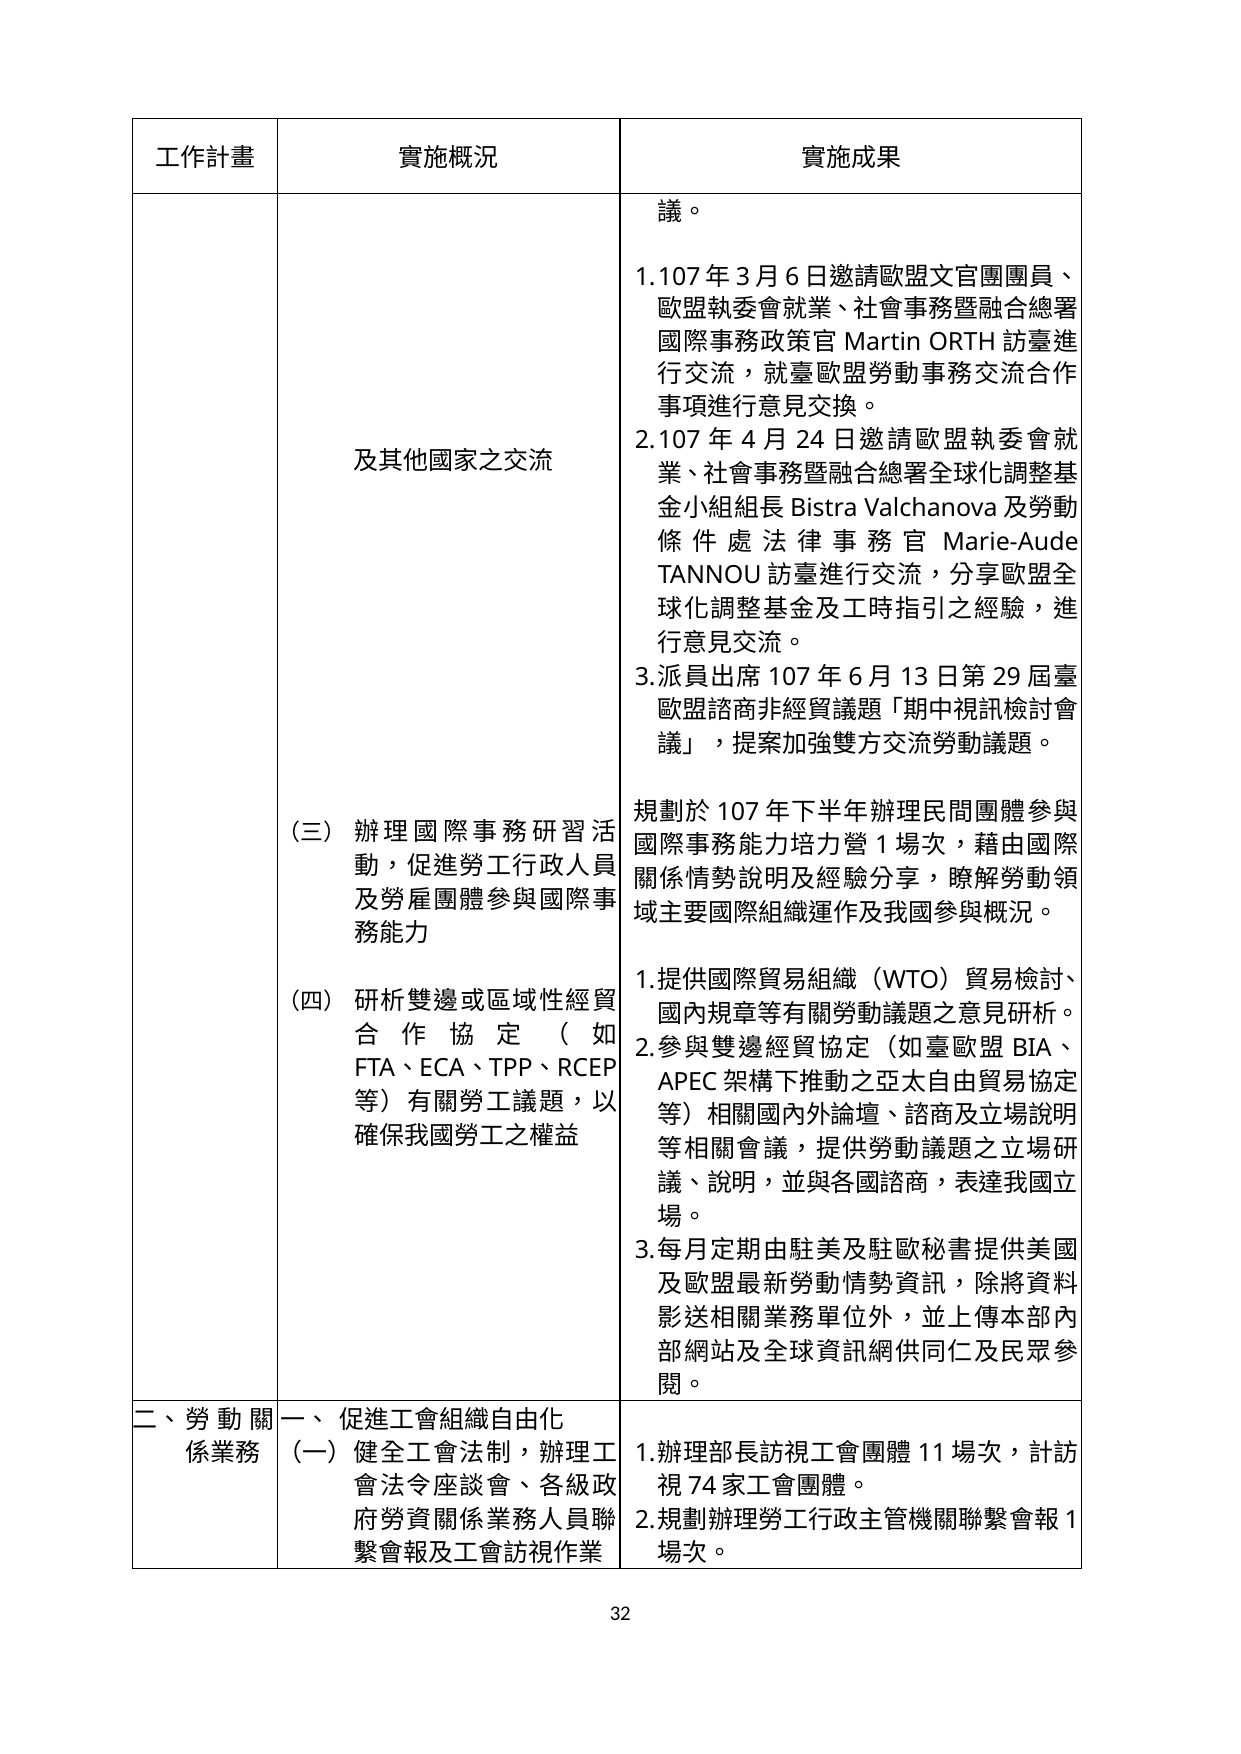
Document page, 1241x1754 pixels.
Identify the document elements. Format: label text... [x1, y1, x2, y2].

table_header 實施概況 [278, 119, 619, 193]
table_cell 促進工會組織自由化 健全工會法制，辦理工會法令座談會、各級政府勞資關係業務人員聯繫會報及工會訪視作業 輔導成立企(產)業工會、補助新成立之企（產）業工會勞工教育訓練及補助工會會所修繕費用 辦理工會幹部、會務人員之培育暨專業知能訓練及補助工會辦理教育訓練 辦理全國模範勞工選拔暨表揚等各系列活動及補助全國性工會辦理五一勞動節表揚大會 強化團體協約，推動派遣勞工保護法制 營造有利協商環境，推動勞資雙方簽訂團體協約，培育集體協商人才 明確重要勞動契約權利義務規範，加強與勞雇團體說明勞動契約法制 推動派遣勞工保護法制，健全勞動權益 建立迅速有效勞資爭議處理機制 強化勞資爭議制度之效能及落實大量解僱勞工保護法制度之功能，運用民間團體資源，推動勞資爭議調解及仲裁業務 推廣勞資自主解決爭議能力，強化企業勞資關係之穩定 辦理勞資爭議調解及仲裁訓練，提升勞資爭議調處人員專業知能 辦理交付仲裁業務 強化重大勞資爭議處理機制，有效解決勞資爭議 運作及管理勞工權益基金，強化勞工訴訟扶助效能 健全不當勞動行為裁決機制 落實不當勞動行為裁決機制，研議檢討不當勞動行為裁決機制相關法制 改善及穩定勞動關係發展，預防不當勞動行為發生 推動不當勞動行為裁決機制，辦理裁決案件 推行勞動教育，強化勞資對話 提升國民勞動意識，以多元管道推廣勞動教育 編製勞動教育e化教材，推動勞動教育網路學習 推動勞資對話機制，辦理勞資會議及社會對話相關活動 [278, 1401, 619, 1568]
table_cell 辦理部長訪視工會團體11場次，計訪視74家工會團體。 規劃辦理勞工行政主管機關聯繫會報1場次。 刻正辦理研商工會法修法座談會活動2場次。 核定補助輔導成立企（產）業工會及補助新成立之企（產）業工會勞工教育訓練，計6家工會，辦理6場次。 補助工會會所修繕費用，刻正公告受理申請（公告日期107年6月14日至7月14日）。 規劃辦理工會領袖座談會1場次。 規劃辦理女性工會幹部培育訓練營1場次。 核定補助工會團體辦理工會教育訓練，計159家工會，辦理160場次，各受補助工會刻正辦理中。 核定補助各縣市總工會理事長常務監事暨總幹事會務聯繫研討會，計2家工會，辦理2場次。 規劃辦理青年工會幹部培訓班1場次。 召開全國模範勞工選拔評審委員會。 辦理全國模範勞工表揚獎座製作。 辦理慶祝五一勞動節暨全國模範勞工表揚活動，並安排全國模範勞工晉見總統。 刻正辦理全國模範勞工國外參訪活動，預定於107年9月3日至7日前往韓國釜山、慶州地區。 刻正辦理誠信協商及簽訂團體協約經驗分享座談會、團體協約入廠輔導、集體協商人才培訓班及勞資雙方團體協商追蹤調查。 召開「研商團體協約相關疑義專家學者諮詢會議」1場次。 刻正辦理勞動契約議題工作坊3場次。 107年3月9日發布「勞動派遣權益指導原則」及「派遣勞動契約應約定及不得約定事項」，納入派遣轉正職之注意事項。 刻正辦理派遣業者勞工法令說明及座談會3場次。 辦理警政人員勞資爭議處理法宣導會3場次。 規劃辦理勞資爭議處理及大量解僱勞工保護法制相關會議4場次。 規劃辦理勞資爭議調解業務訪視及座談會8場次。 規劃補助民間團體辦理勞資爭議調解及仲裁研習相關活動。 規劃辦理輔導事業單位建構企業內勞資爭議處理制度及紛爭處理措施25場次。 規劃辦理勞資爭議調解人訓練1場次及調解人執行調解業務研習活動9場次，並印製調解人認證證書及簽證手冊。 規劃辦理勞資爭議資深調解人表揚活動1場次。 壓製勞資爭議仲裁程序宣導片光碟及分送地方主管機關利用。 規劃辦理勞工行政主管機關處理勞資爭議及大量解僱業務承辦人員研習暨聯繫會議相關活動2場次。 規劃辦理「106年度勞工訴訟扶助專案滿意度意見調查」。 委託民間團體辦理法律扶助及法律諮詢，計受理1,480件，核定扶助1,106件，且訴訟結果7成以上有利於勞工。 補助勞工訴訟期間必要生活費用，計補助66人次。 本部不當勞動行為裁決委員會審理不當勞動行為裁決案件，計25件。 辦理100至107年度213件裁決決定行政訴訟委任律師案，計102審次。 修正「不當勞動行為裁決委員會審理給付報酬標準」部分條文。 辦理穩定勞資關係－不當勞動行為集中訓練活動2場次。 規劃編印105年度裁決案例彙編。 規劃辦理2場次勞動教育師資培訓活動。 發送「職場高手秘笈」手冊及電子書，提升初入職場者、高中職及大專院校學生之勞動權益意識。 維運全民勞教e網，轉製勞動教育電子書2本。 辦理網站學習心得徵集及Facebook粉專活動3場次，並編修24門既有線上學習課程。 與經濟部、科技部合作辦理勞資會議業務研討座談會10場次，邀集工業、科技園區之廠商及相關人員計771人參加。 規劃辦理產業別社會對話活動2場次。 [621, 1401, 1081, 1568]
table_cell 勞動關係業務 [133, 1401, 277, 1568]
table_header 實施成果 [621, 119, 1081, 193]
table_cell [133, 194, 277, 1400]
table_cell 加強勞動政策推展，健全政策發展與溝通 辦理勞動議題諮詢及網路參與，周延政策規劃與制定 加強勞動政策溝通及說明，增進各界對政策認知與瞭解 強化中央與地方勞動行政業務聯繫及合作，提升政策落實與執行 辦理立法委員質詢案管制及考核，落實監督回應與處置 落實施政管制與促進研究發展，提升施政效能 執行施政計畫管考及各項專案管制措施，督促施政具體落實 推動地方政府執行勞動業務考核及獎勵機制，強化整體勞動行政效能 推動促進勞動業務服務品質提升措施，辦理本部服務績優單位評鑑與輔導，增進服務效能 鼓勵業務研究與創新改革，辦理各級勞動行政人員研習，強化業務新革與行政專業 強化勞動力政策評估，健全勞動市場機制 因應勞動市場趨勢變化，辦理人力資源議題諮詢及研討，提供人力資源規劃與制定 建立人力資源諮詢平臺，強化本部與國內外工商團體溝通聯繫 蒐集國內外勞動市場資訊，提供最新勞動市場法規動態，發行勞動刊物及中英文簡訊 辦理性別平等綱領及消除婦女一切歧視公約（CEDAW），保障婦女勞動權益 推動國際勞動事務參與及合作，提升我國勞動事務國際能見度 推動實質參與國際組織，並辦理與APEC、WTO、ILO等勞動、就業等議題之相關活動 補助工會及民間團體參與國際及兩岸勞動事務，宣傳我勞動法制，加強我國與國際性組織及其他國家之交流 辦理國際事務研習活動，促進勞工行政人員及勞雇團體參與國際事務能力 研析雙邊或區域性經貿合作協定（如FTA、ECA、TPP、RCEP等）有關勞工議題，以確保我國勞工之權益 [278, 194, 619, 1400]
table_cell 107年5月4日辦理完竣監察院財政及經濟委員會蒞部巡察會議，並依委員提示事項回復辦理情形。 配合總統府人權諮詢委員會、行政院人權保障推動小組及兩公約、身心障礙者權利公約、兒童權利公約國家報告國際審查會結論性意見與建議管考作業，就各界對勞動議題所提建議進行回應與說明。 籌備並規劃辦理行政院青年諮詢委員拜會本部相關事宜。 為向各界說明本部107年重點勞動政策、措施，已採購各式媒體通路，刻正規劃宣導主題圖稿製作及見刊作業。另持續維運管理本部Facebook粉絲專頁，截至107年6月30日止，粉絲人數為10萬3,458人，累計貼文觸及人次達4,346萬842人次。 為加強對事業單位及民眾宣導107年3月1日施行「勞動基準法」及「107年度模範勞工優異事蹟」，已於107年4月１日、5月8日於工商會務季刊、臺灣時報見刊2則宣導廣告。 107年2月1日、6月7日於本部召開107年第1、2次全國勞動行政首長聯繫會報，就「勞動基準法修正重點及配套作為」等當前重大勞動政策進行討論與經驗交流。 107年計有臺北市政府等22個機關提報32名績優勞動行政人員，刻正辦理審查作業。 截至107年6月30日止，本部接獲行政院交辦立法委員質詢案件計28件，另本部自行列管立法委員口頭與書面質詢、臨時提案計113件，均依限辦理答復作業。 本部107年部會列管計畫計27項，已於107年4月13日函送第1季執行情形供計畫主辦單位參考，另第2季執行情形業於6月28日函請各單位填報，後續將針對執行落後之計畫，督促其加速執行並掌握進度。 107年4月辦理本部對地方政府勞動行政業務督導考核作業，並函頒各組獲獎名次與獎勵額度，以鼓勵地方政府推動勞動行政業務之辛勞。 依前開獲獎名次與獎勵額度，提供地方政府申請獎勵補助計畫，並於108年執行計畫，以強化地方勞動行政效能。 為精進本部服務品質，已於107年3月29日訂定「服務再升級計畫」，增列「服務改善類」評獎，俟收訖各單位申請書後，將賡續辦理評鑑相關作業。 另就薦送國家發展委員會第1屆「政府服務獎」評獎方面，本部勞動力發展署中彰投分署－中部訓練場入圍且獲獎，亦於107年6月25日接受院長表揚。 為鼓勵同仁自行研究，已於106年12月4日函請各單位同仁提報107年自行研究計畫提案，計2單位提報4項計畫提案，後續將於10月中旬辦理審查及評獎事宜。 規劃於107年7月26日至27日及8月21日至22日分別於南部與中部辦理各級勞動行政人員研習活動各1場次。 辦理勞動情勢相關諮詢會議3次，並將相關建議送業務單位作為人力資源規劃與制定。 辦理「薪資政策工具－國際經驗與國內省思」，並邀集本部同仁及勞資團體代表進行綜合座談，相關結論後續作為政策研擬之參考。 辦理女性在地就業焦點座談會3場次，邀請當地區域女性團體領袖深度訪談並蒐集諮詢意見。 辦理本部與國內工商團體相關會議或座談會計7場次；另辦理工總、商總白皮書建言回應及後續管考。 辦理外商建言相關協調會，另辦理美商、日商、歐商白皮書建言回應及後續管考。 發行臺灣勞工季刊2期，並建置電子書於本部全球資訊網。 發行臺灣勞工中英文簡訊電子報3期，提供國內、外人士及勞動機構瞭解我國勞工政策最新措施及國際交流動態。 辦理行政院性別平等會第17次就業及經濟組會議，邀請多位民間委員共同討論，並配合行政院第17、18次性別平等會各層級會議之召開，與本部相關議題皆派員與會說明。 提供CEDAW第3次國家報告專要文件英譯本部業管政策、計畫方案等修正資料，並提供國外審查專家問題清單回應意見。 107年2月辦理之第43屆APEC人力資源發展工作小組（HRDWG）會議提出APEC「強化社會保障提升數位時代下之永續與包容性成長」倡議及推動計畫。 出席觀察於107年6月2日至9日辦理之國際勞工大會（ILC）第2週會議。 107年3月6日邀請歐盟文官團團員、歐盟執委會就業、社會事務暨融合總署國際事務政策官Martin ORTH訪臺進行交流，就臺歐盟勞動事務交流合作事項進行意見交換。 107年4月24日邀請歐盟執委會就業、社會事務暨融合總署全球化調整基金小組組長Bistra Valchanova及勞動條件處法律事務官Marie-Aude TANNOU訪臺進行交流，分享歐盟全球化調整基金及工時指引之經驗，進行意見交流。 派員出席107年6月13日第29屆臺歐盟諮商非經貿議題「期中視訊檢討會議」，提案加強雙方交流勞動議題。 規劃於107年下半年辦理民間團體參與國際事務能力培力營1場次，藉由國際關係情勢說明及經驗分享，瞭解勞動領域主要國際組織運作及我國參與概況。 提供國際貿易組織（WTO）貿易檢討、國內規章等有關勞動議題之意見研析。 參與雙邊經貿協定（如臺歐盟BIA、APEC架構下推動之亞太自由貿易協定等）相關國內外論壇、諮商及立場說明等相關會議，提供勞動議題之立場研議、說明，並與各國諮商，表達我國立場。 每月定期由駐美及駐歐秘書提供美國及歐盟最新勞動情勢資訊，除將資料影送相關業務單位外，並上傳本部內部網站及全球資訊網供同仁及民眾參閱。 [621, 194, 1081, 1400]
table_header 工作計畫 [133, 119, 277, 193]
